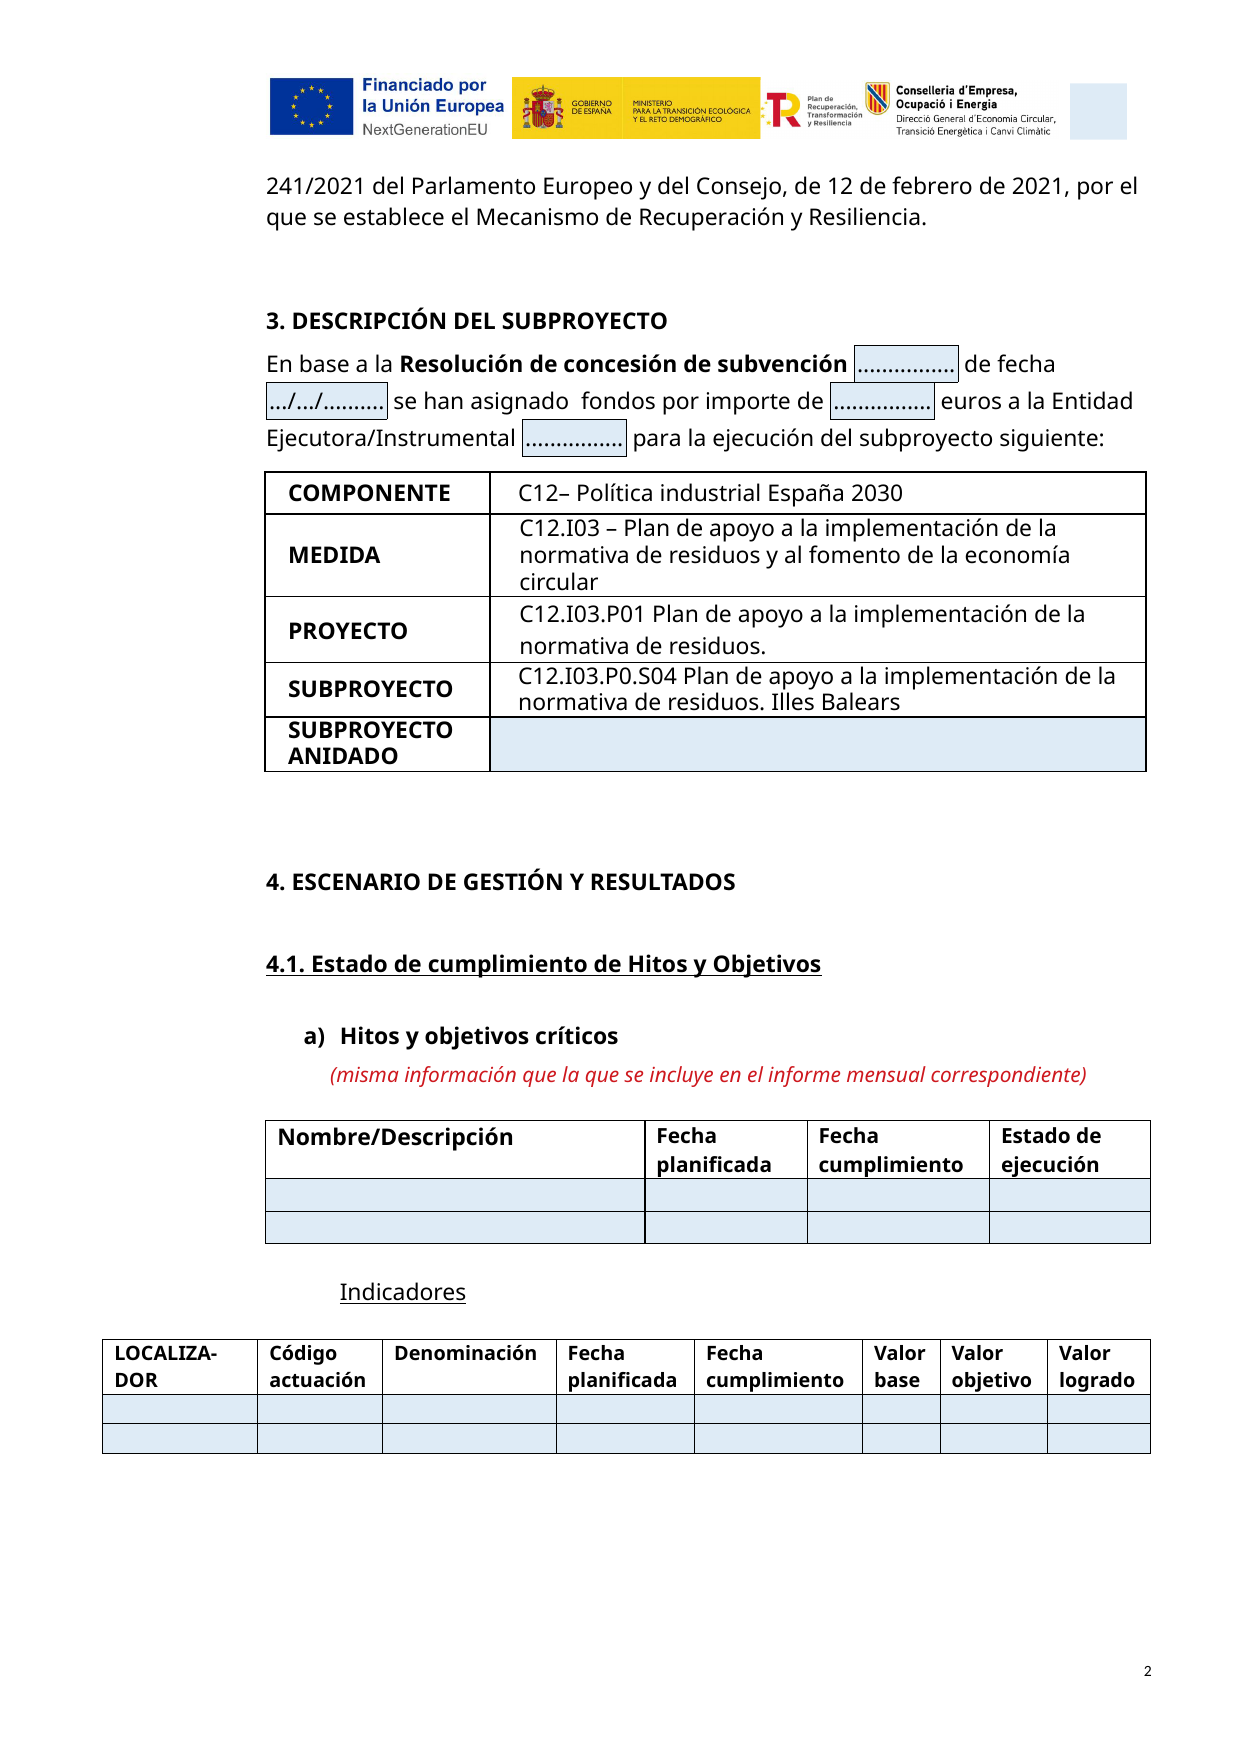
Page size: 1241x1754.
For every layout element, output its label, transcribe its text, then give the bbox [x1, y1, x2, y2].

table_cell SUBPROYECTO [266, 663, 489, 716]
table_cell [863, 1424, 940, 1453]
table_cell [266, 1179, 644, 1211]
table_cell SUBPROYECTO ANIDADO [266, 718, 489, 771]
table_header Valor objetivo [941, 1340, 1047, 1394]
table_cell [557, 1424, 694, 1453]
table_cell [941, 1424, 1047, 1453]
table_header Nombre/Descripción [266, 1121, 644, 1178]
table_cell [941, 1395, 1047, 1423]
table_header COMPONENTE [266, 473, 489, 513]
table_cell [103, 1395, 257, 1423]
text 4.1. Estado de cumplimiento de Hitos y Objetivos [266, 948, 1146, 979]
table_header Valor base [863, 1340, 940, 1394]
table_cell C12.I03.P01 Plan de apoyo a la implementación de la normativa de residuos. [491, 597, 1145, 661]
list a) Hitos y objetivos críticos [266, 1019, 1152, 1051]
table_header Fecha cumplimiento [808, 1121, 989, 1178]
table_cell [863, 1395, 940, 1423]
table_cell [258, 1424, 382, 1453]
table_cell [695, 1424, 862, 1453]
title (misma información que la que se incluye en el informe mensual correspondiente) [266, 1061, 1152, 1089]
table_cell [1048, 1424, 1150, 1453]
text En base a la Resolución de concesión de subvención ................ de fecha .../.../.......... se han asignado fondos por importe de ................ euros a la Entidad Ejecutora/Instrumental ................ para la ejecución del subproyecto siguiente: [266, 345, 1146, 457]
picture [265, 73, 1059, 139]
table_cell [646, 1212, 807, 1243]
table_header Código actuación [258, 1340, 382, 1394]
table_header Estado de ejecución [990, 1121, 1150, 1178]
table_cell [646, 1179, 807, 1211]
table_cell C12.I03.P0.S04 Plan de apoyo a la implementación de la normativa de residuos. Illes Balears [491, 663, 1145, 716]
table_cell [808, 1179, 989, 1211]
table_cell [1048, 1395, 1150, 1423]
table_cell C12.I03 – Plan de apoyo a la implementación de la normativa de residuos y al fomento de la economía circular [491, 515, 1145, 596]
table_cell [383, 1395, 556, 1423]
table_header Fecha planificada [557, 1340, 694, 1394]
table_cell PROYECTO [266, 597, 489, 661]
table_cell [383, 1424, 556, 1453]
table_header LOCALIZA-DOR [103, 1340, 257, 1394]
table_cell [695, 1395, 862, 1423]
table_cell [266, 1212, 644, 1243]
table_header Fecha planificada [646, 1121, 807, 1178]
table_cell [491, 718, 1145, 771]
table_cell [808, 1212, 989, 1243]
table_header Denominación [383, 1340, 556, 1394]
table_header C12– Política industrial España 2030 [491, 473, 1145, 513]
table_cell [990, 1212, 1150, 1243]
text Indicadores [266, 1276, 1152, 1307]
table_cell [990, 1179, 1150, 1211]
table_cell MEDIDA [266, 515, 489, 596]
table_cell [103, 1424, 257, 1453]
table_cell [258, 1395, 382, 1423]
text 4. ESCENARIO DE GESTIÓN Y RESULTADOS [266, 866, 1152, 897]
text Este Centro manifiesta que los fondos se han utilizado para los fines previstos en el marco de las reformas e inversiones contenidas en el Plan de Recuperación, Transformación y Resiliencia, y se han gestionado de conformidad con todas las normas que resultan de aplicación, en particular las normas relativas a la prevención de conflictos de intereses, del fraude, de la corrupción y de la doble financiación procedente del Mecanismo y de otros programas de la Unión, y de conformidad con el principio de buena gestión financiera. Asimismo, manifiesta la veracidad de la información contenida en el informe en relación con el cumplimiento de hitos y objetivos, y confirma que no se han revocado medidas relacionadas con hitos y objetivos anteriormente cumplidos satisfactoriamente, atendiendo a lo establecido en el apartado 3 del artículo 24 del Reglamento (UE) 241/2021 del Parlamento Europeo y del Consejo, de 12 de febrero de 2021, por el que se establece el Mecanismo de Recuperación y Resiliencia. [266, 169, 1152, 232]
text 3. DESCRIPCIÓN DEL SUBPROYECTO [266, 304, 1152, 336]
table_header Valor logrado [1048, 1340, 1150, 1394]
table_header Fecha cumplimiento [695, 1340, 862, 1394]
table_cell [557, 1395, 694, 1423]
